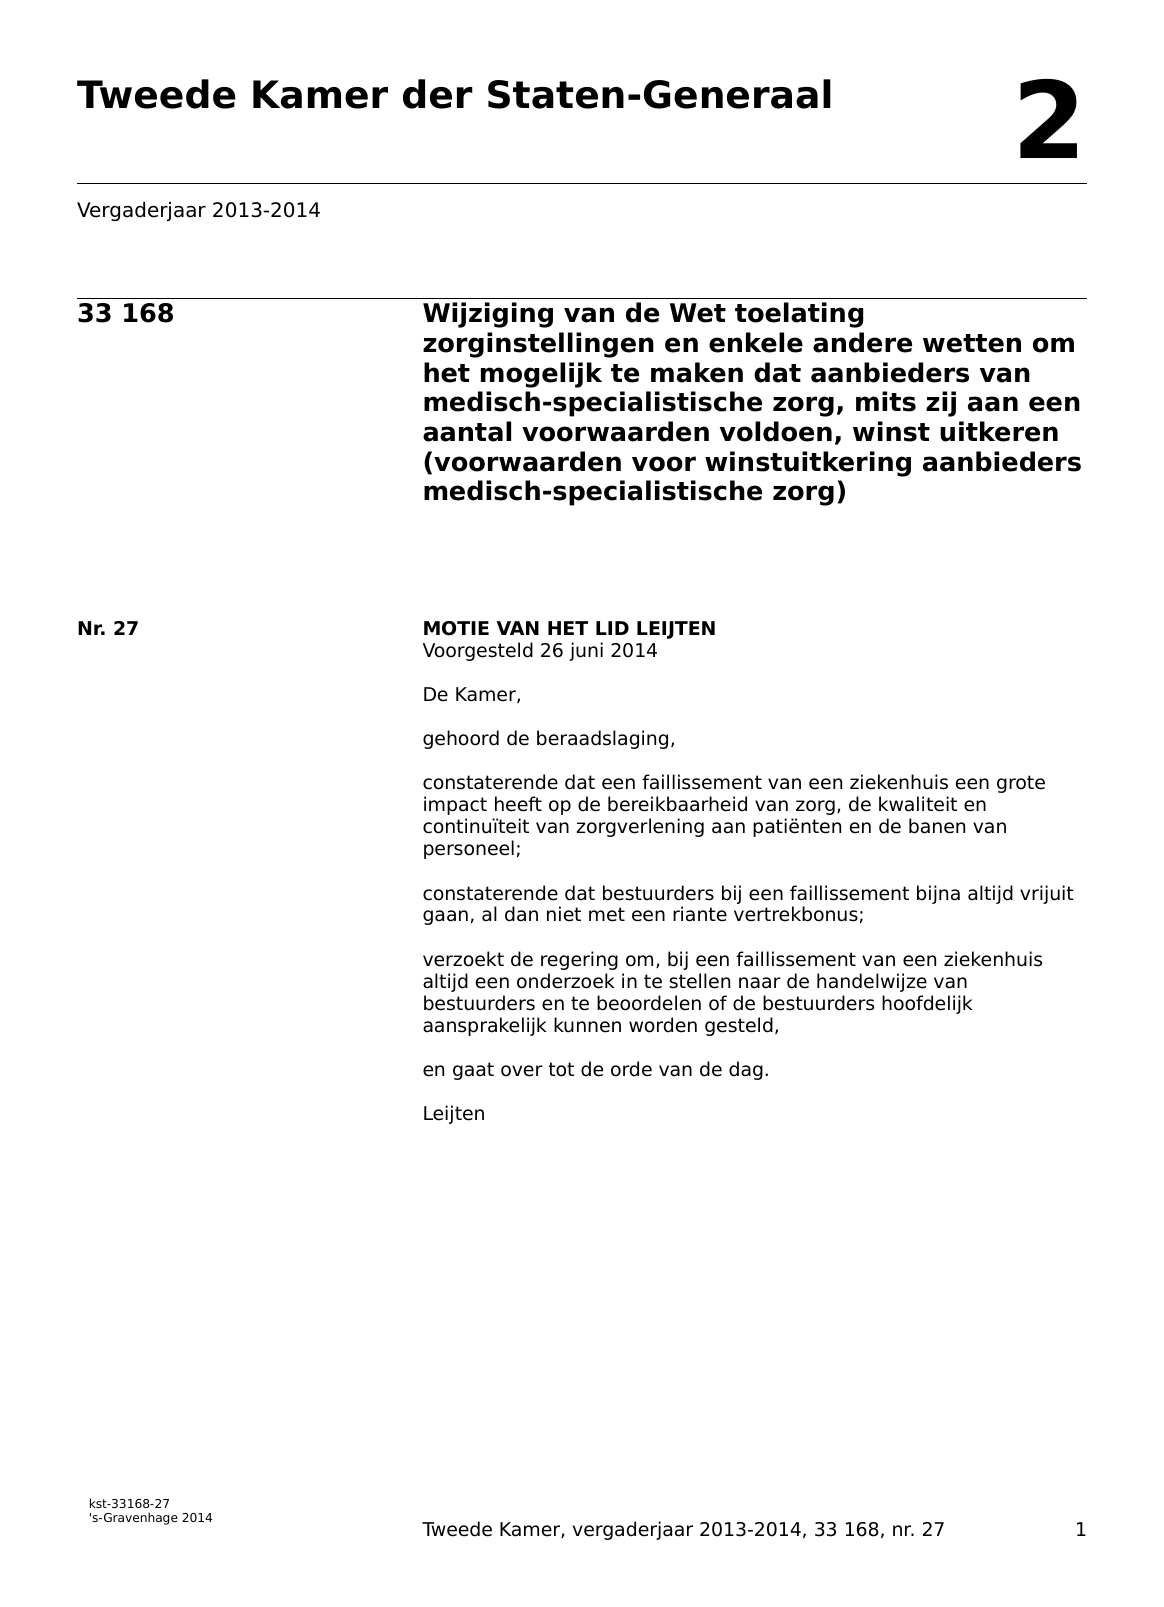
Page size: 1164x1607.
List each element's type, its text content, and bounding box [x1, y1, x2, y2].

table_header 2 [886, 59, 1087, 183]
text Voorgesteld 26 juni 2014 [422, 640, 1087, 662]
text constaterende dat een faillissement van een ziekenhuis een grote impact heeft op de bereikbaarheid van zorg, de kwaliteit en continuïteit van zorgverlening aan patiënten en de banen van personeel; [422, 772, 1087, 860]
table_header Tweede Kamer der Staten-Generaal [77, 59, 886, 183]
subtitle Nr. 27 MOTIE VAN HET LID LEIJTEN [77, 618, 1087, 640]
text Leijten [422, 1103, 1087, 1125]
text constaterende dat bestuurders bij een faillissement bijna altijd vrijuit gaan, al dan niet met een riante vertrekbonus; [422, 882, 1087, 926]
table_cell Vergaderjaar 2013-2014 [77, 184, 1087, 298]
subtitle 33 168 Wijziging van de Wet toelating zorginstellingen en enkele andere wetten om het mogelijk te maken dat aanbieders van medisch-specialistische zorg, mits zij aan een aantal voorwaarden voldoen, winst uitkeren (voorwaarden voor winstuitkering aanbieders medisch-specialistische zorg) [77, 299, 1087, 507]
text en gaat over tot de orde van de dag. [422, 1059, 1087, 1081]
text gehoord de beraadslaging, [422, 728, 1087, 750]
text kst-33168-27 [88, 1497, 323, 1511]
text verzoekt de regering om, bij een faillissement van een ziekenhuis altijd een onderzoek in te stellen naar de handelwijze van bestuurders en te beoordelen of de bestuurders hoofdelijk aansprakelijk kunnen worden gesteld, [422, 948, 1087, 1036]
text 's-Gravenhage 2014 [88, 1511, 323, 1525]
text De Kamer, [422, 684, 1087, 706]
